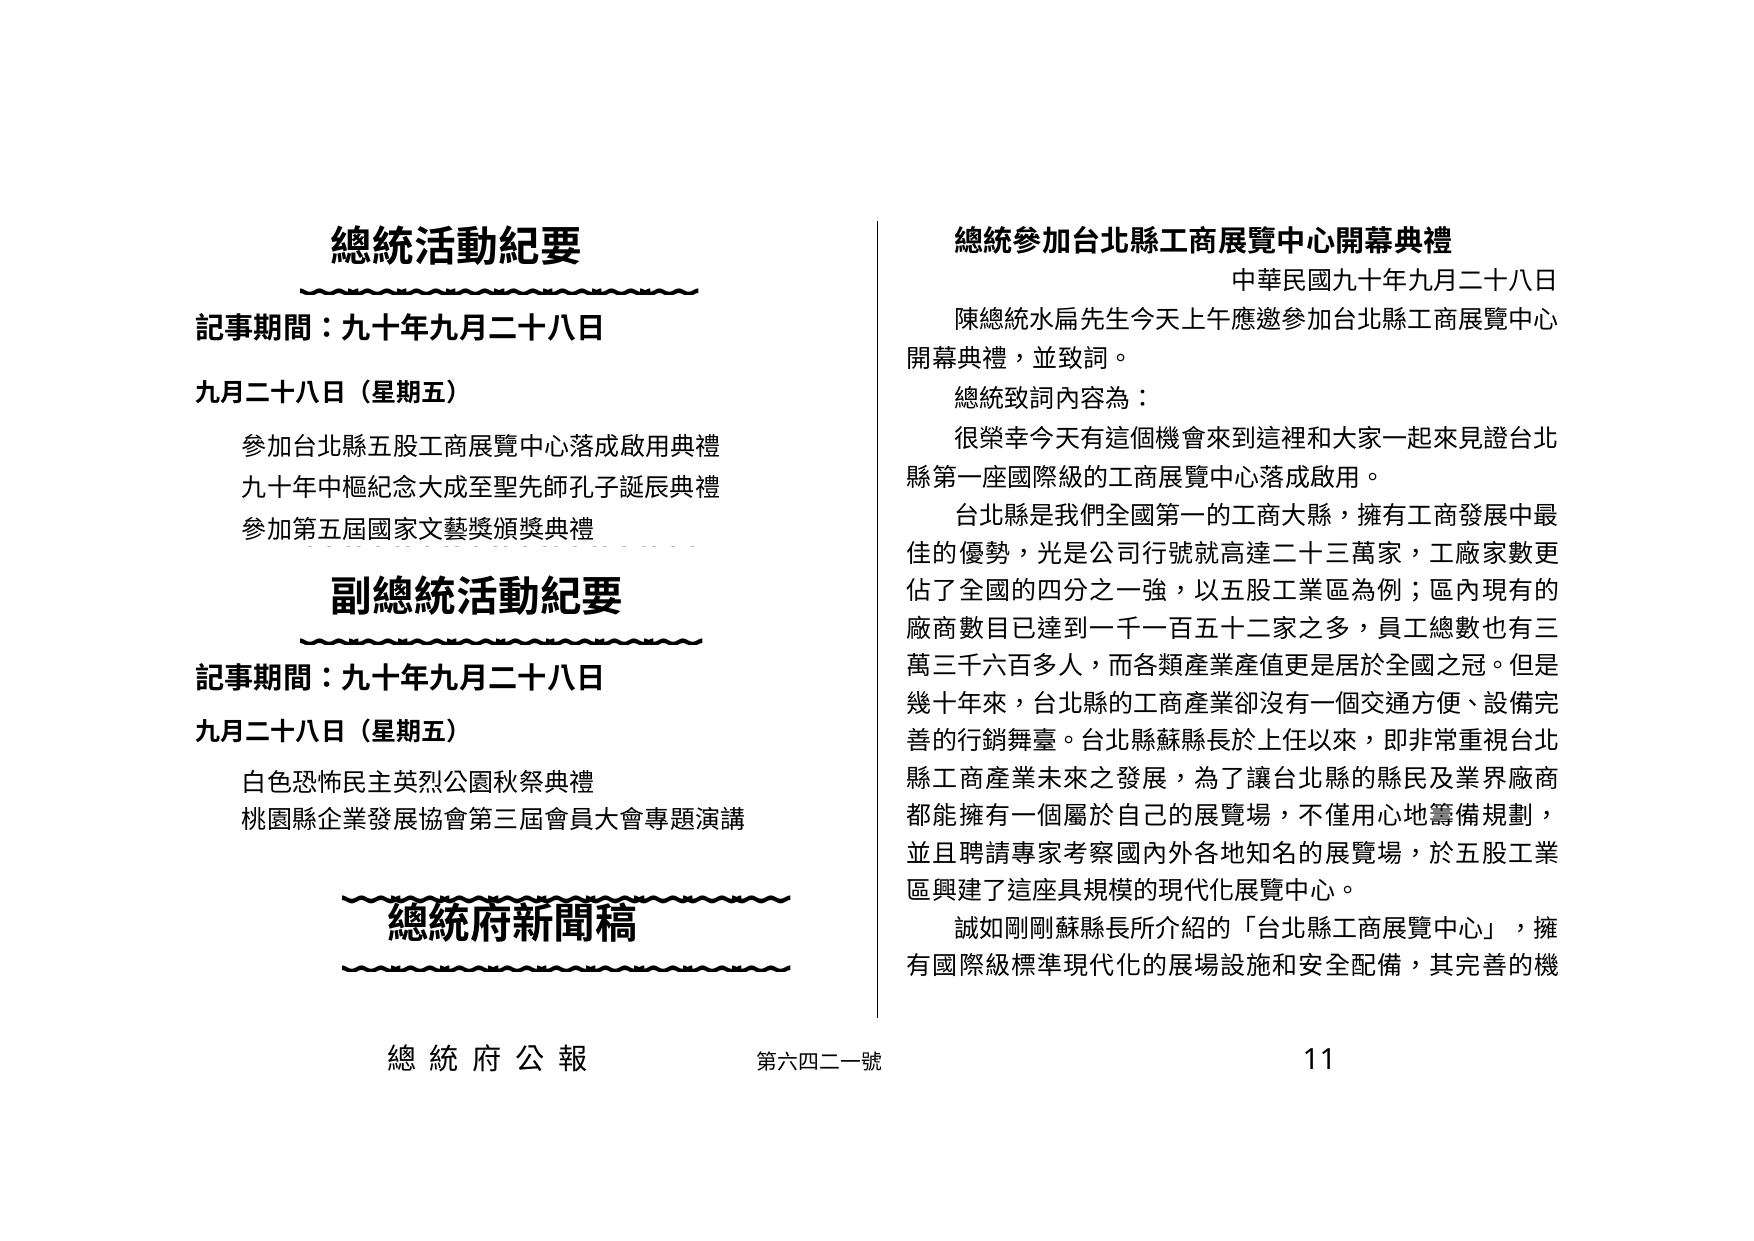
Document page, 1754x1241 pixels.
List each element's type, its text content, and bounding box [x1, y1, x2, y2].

table_cell 總統府新聞稿 [340, 899, 852, 949]
text 很榮幸今天有這個機會來到這裡和大家一起來見證台北縣第一座國際級的工商展覽中心落成啟用。 [907, 415, 1559, 494]
text 參加第五屆國家文藝獎頒獎典禮 [242, 505, 847, 547]
text 九月二十八日（星期五） [195, 369, 847, 409]
text 九月二十八日（星期五） [195, 709, 847, 749]
table_header ﹏﹏﹏﹏﹏﹏﹏﹏﹏ [297, 547, 705, 572]
table_cell 副總統活動紀要 [297, 572, 705, 622]
table_cell [192, 949, 340, 972]
table_cell [192, 899, 340, 949]
text 桃園縣企業發展協會第三屆會員大會專題演講 [242, 799, 847, 836]
text 記事期間：九十年九月二十八日 [195, 657, 847, 697]
text 記事期間：九十年九月二十八日 [195, 307, 847, 347]
text 中華民國九十年九月二十八日 [907, 259, 1559, 297]
table_cell ﹏﹏﹏﹏﹏﹏﹏﹏﹏ [297, 622, 705, 644]
text 台北縣是我們全國第一的工商大縣，擁有工商發展中最佳的優勢，光是公司行號就高達二十三萬家，工廠家數更佔了全國的四分之一強，以五股工業區為例；區內現有的廠商數目已達到一千一百五十二家之多，員工總數也有三萬三千六百多人，而各類產業產值更是居於全國之冠。但是幾十年來，台北縣的工商產業卻沒有一個交通方便、設備完善的行銷舞臺。台北縣蘇縣長於上任以來，即非常重視台北縣工商產業未來之發展，為了讓台北縣的縣民及業界廠商都能擁有一個屬於自己的展覽場，不僅用心地籌備規劃，並且聘請專家考察國內外各地知名的展覽場，於五股工業區興建了這座具規模的現代化展覽中心。 [907, 494, 1559, 907]
table_header [192, 547, 297, 572]
table_cell [192, 572, 297, 622]
table_header [192, 874, 340, 899]
text 陳總統水扁先生今天上午應邀參加台北縣工商展覽中心開幕典禮，並致詞。 [907, 297, 1559, 376]
text 總統致詞內容為： [907, 376, 1559, 415]
table_cell 總統活動紀要 [297, 222, 705, 272]
text 九十年中樞紀念大成至聖先師孔子誕辰典禮 [242, 463, 847, 505]
table_cell [192, 272, 297, 294]
text 白色恐怖民主英烈公園秋祭典禮 [242, 761, 847, 799]
text 誠如剛剛蘇縣長所介紹的「台北縣工商展覽中心」，擁有國際級標準現代化的展場設施和安全配備，其完善的機能考量、多元化的組合規劃，將提供地方產業行銷一個全新的工商伸展台，雖然腹地不如台北市的世貿中心大，但對於北部廠商而言，「台北縣工商展覽中心」更具地方特色與可及性，從此北縣民眾再也不必千里迢迢的辛苦來往於北市與北縣之間，並於提升地方產業產品行銷之能見度亦有極大的效益，以五股工業區每年之年產值有四千八百多億元以上的亮麗成果來看，相信台北縣工商展覽中心必將成為行銷北縣地方產業的觸媒，同時促進地方產業之精緻化、提升產業發展的競爭力。此外，「台北縣工商展覽中心」的啟用，也為大台北地區的工商業者提供了另一個現代化的展場舞台，相信未來廠商不需要再為了世貿的檔期和空間有限而苦惱，因為「台北縣工商展覽中心」也是一個最佳選擇。 [907, 907, 1559, 982]
table_cell [192, 222, 297, 272]
table_header ﹏﹏﹏﹏﹏﹏﹏﹏﹏ [340, 874, 852, 899]
table_cell ﹏﹏﹏﹏﹏﹏﹏﹏ [297, 272, 705, 294]
table_cell [192, 622, 297, 644]
text 參加台北縣五股工商展覽中心落成啟用典禮 [242, 422, 847, 463]
text 總統參加台北縣工商展覽中心開幕典禮 [954, 222, 1559, 259]
table_cell ﹏﹏﹏﹏﹏﹏﹏﹏﹏ [340, 949, 852, 972]
